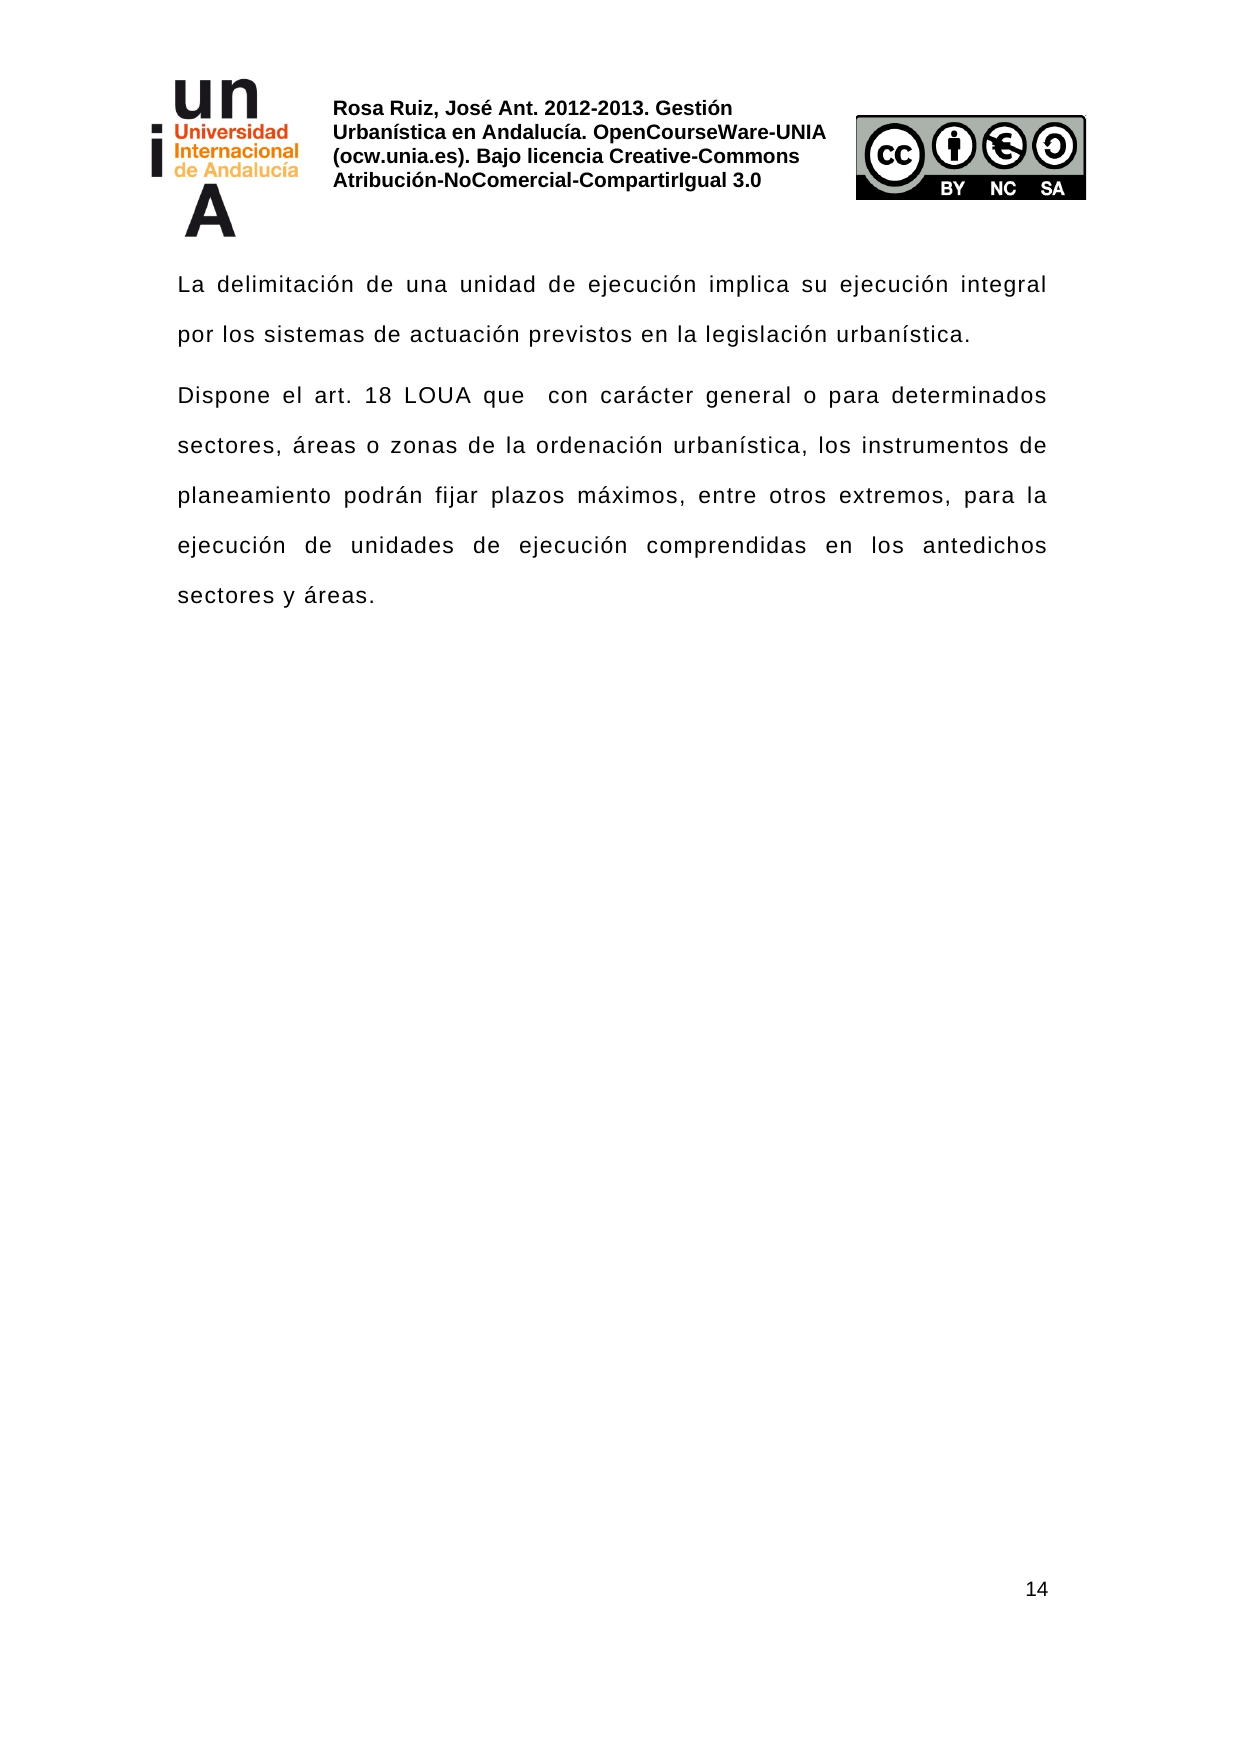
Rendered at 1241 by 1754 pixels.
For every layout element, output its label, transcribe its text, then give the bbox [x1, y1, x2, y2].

text Dispone el art. 18 LOUA que con carácter general o para determinados sectores, áreas o zonas de la ordenación urbanística, los instrumentos de planeamiento podrán fijar plazos máximos, entre otros extremos, para la ejecución de unidades de ejecución comprendidas en los antedichos sectores y áreas. [177, 382, 1048, 616]
text La delimitación de una unidad de ejecución implica su ejecución integral por los sistemas de actuación previstos en la legislación urbanística. [177, 271, 1048, 354]
